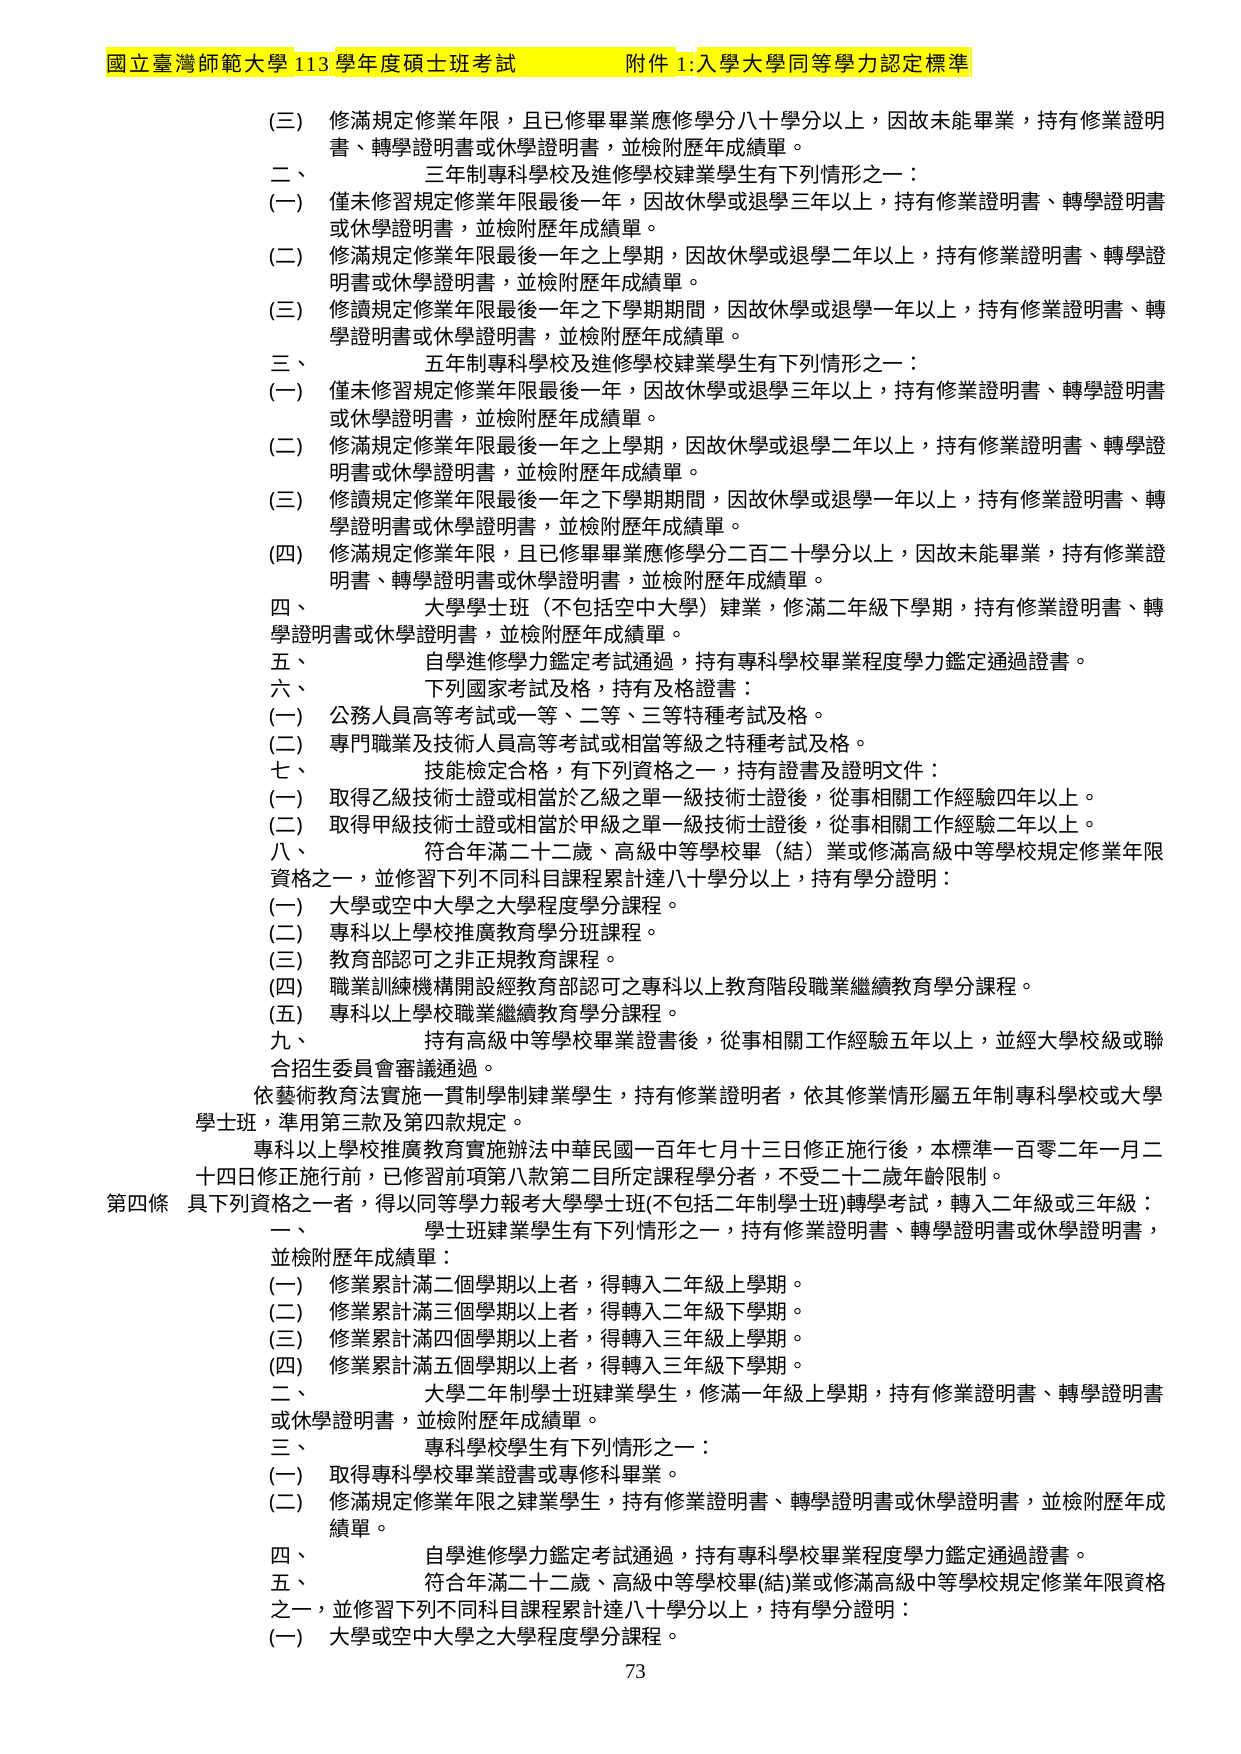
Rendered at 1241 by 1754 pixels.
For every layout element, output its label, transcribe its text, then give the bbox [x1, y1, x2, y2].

list 技能檢定合格，有下列資格之一，持有證書及證明文件： [270, 756, 1167, 783]
list 取得專科學校畢業證書或專修科畢業。 [269, 1461, 1167, 1488]
list 修滿規定修業年限，且已修畢畢業應修學分二百二十學分以上，因故未能畢業，持有修業證明書、轉學證明書或休學證明書，並檢附歷年成績單。 [269, 540, 1167, 594]
text 專科以上學校推廣教育實施辦法中華民國一百年七月十三日修正施行後，本標準一百零二年一月二十四日修正施行前，已修習前項第八款第二目所定課程學分者，不受二十二歲年齡限制。 [195, 1136, 1167, 1190]
list 專科以上學校推廣教育學分班課程。 [269, 919, 1167, 946]
list 取得乙級技術士證或相當於乙級之單一級技術士證後，從事相關工作經驗四年以上。 [269, 783, 1167, 811]
list 修讀規定修業年限最後一年之下學期期間，因故休學或退學一年以上，持有修業證明書、轉學證明書或休學證明書，並檢附歷年成績單。 [269, 296, 1167, 350]
list 修滿規定修業年限最後一年之上學期，因故休學或退學二年以上，持有修業證明書、轉學證明書或休學證明書，並檢附歷年成績單。 [269, 431, 1167, 486]
list 職業訓練機構開設經教育部認可之專科以上教育階段職業繼續教育學分課程。 [269, 973, 1167, 1000]
list 僅未修習規定修業年限最後一年，因故休學或退學三年以上，持有修業證明書、轉學證明書或休學證明書，並檢附歷年成績單。 [269, 377, 1167, 431]
list 自學進修學力鑑定考試通過，持有專科學校畢業程度學力鑑定通過證書。 [270, 648, 1167, 675]
list 公務人員高等考試或一等、二等、三等特種考試及格。 [269, 702, 1167, 729]
list 修滿規定修業年限，且已修畢畢業應修學分八十學分以上，因故未能畢業，持有修業證明書、轉學證明書或休學證明書，並檢附歷年成績單。 [269, 106, 1167, 161]
list 修讀規定修業年限最後一年之下學期期間，因故休學或退學一年以上，持有修業證明書、轉學證明書或休學證明書，並檢附歷年成績單。 [269, 486, 1167, 540]
list 修滿規定修業年限之肄業學生，持有修業證明書、轉學證明書或休學證明書，並檢附歷年成績單。 [269, 1488, 1167, 1542]
list 大學或空中大學之大學程度學分課程。 [269, 1623, 1167, 1650]
text 依藝術教育法實施一貫制學制肄業學生，持有修業證明者，依其修業情形屬五年制專科學校或大學學士班，準用第三款及第四款規定。 [195, 1081, 1167, 1136]
list 符合年滿二十二歲、高級中等學校畢（結）業或修滿高級中等學校規定修業年限資格之一，並修習下列不同科目課程累計達八十學分以上，持有學分證明： [270, 838, 1167, 892]
list 大學或空中大學之大學程度學分課程。 [269, 892, 1167, 919]
list 學士班肄業學生有下列情形之一，持有修業證明書、轉學證明書或休學證明書，並檢附歷年成績單： [270, 1217, 1167, 1271]
list 下列國家考試及格，持有及格證書： [270, 675, 1167, 702]
list 大學二年制學士班肄業學生，修滿一年級上學期，持有修業證明書、轉學證明書或休學證明書，並檢附歷年成績單。 [270, 1379, 1167, 1433]
list 大學學士班（不包括空中大學）肄業，修滿二年級下學期，持有修業證明書、轉學證明書或休學證明書，並檢附歷年成績單。 [270, 594, 1167, 648]
list 修業累計滿二個學期以上者，得轉入二年級上學期。 [269, 1271, 1167, 1298]
list 五年制專科學校及進修學校肄業學生有下列情形之一： [270, 350, 1167, 377]
list 修業累計滿三個學期以上者，得轉入二年級下學期。 [269, 1298, 1167, 1325]
list 僅未修習規定修業年限最後一年，因故休學或退學三年以上，持有修業證明書、轉學證明書或休學證明書，並檢附歷年成績單。 [269, 188, 1167, 242]
text 第四條 具下列資格之一者，得以同等學力報考大學學士班(不包括二年制學士班)轉學考試，轉入二年級或三年級： [106, 1190, 1167, 1217]
list 修業累計滿四個學期以上者，得轉入三年級上學期。 [269, 1325, 1167, 1352]
list 教育部認可之非正規教育課程。 [269, 946, 1167, 973]
list 取得甲級技術士證或相當於甲級之單一級技術士證後，從事相關工作經驗二年以上。 [269, 811, 1167, 838]
list 三年制專科學校及進修學校肄業學生有下列情形之一： [270, 161, 1167, 188]
list 專科學校學生有下列情形之一： [270, 1433, 1167, 1461]
list 修業累計滿五個學期以上者，得轉入三年級下學期。 [269, 1352, 1167, 1379]
list 符合年滿二十二歲、高級中等學校畢(結)業或修滿高級中等學校規定修業年限資格之一，並修習下列不同科目課程累計達八十學分以上，持有學分證明： [270, 1569, 1167, 1623]
list 修滿規定修業年限最後一年之上學期，因故休學或退學二年以上，持有修業證明書、轉學證明書或休學證明書，並檢附歷年成績單。 [269, 242, 1167, 296]
list 專科以上學校職業繼續教育學分課程。 [269, 1000, 1167, 1027]
list 持有高級中等學校畢業證書後，從事相關工作經驗五年以上，並經大學校級或聯合招生委員會審議通過。 [270, 1027, 1167, 1081]
list 專門職業及技術人員高等考試或相當等級之特種考試及格。 [269, 729, 1167, 756]
list 自學進修學力鑑定考試通過，持有專科學校畢業程度學力鑑定通過證書。 [270, 1542, 1167, 1569]
